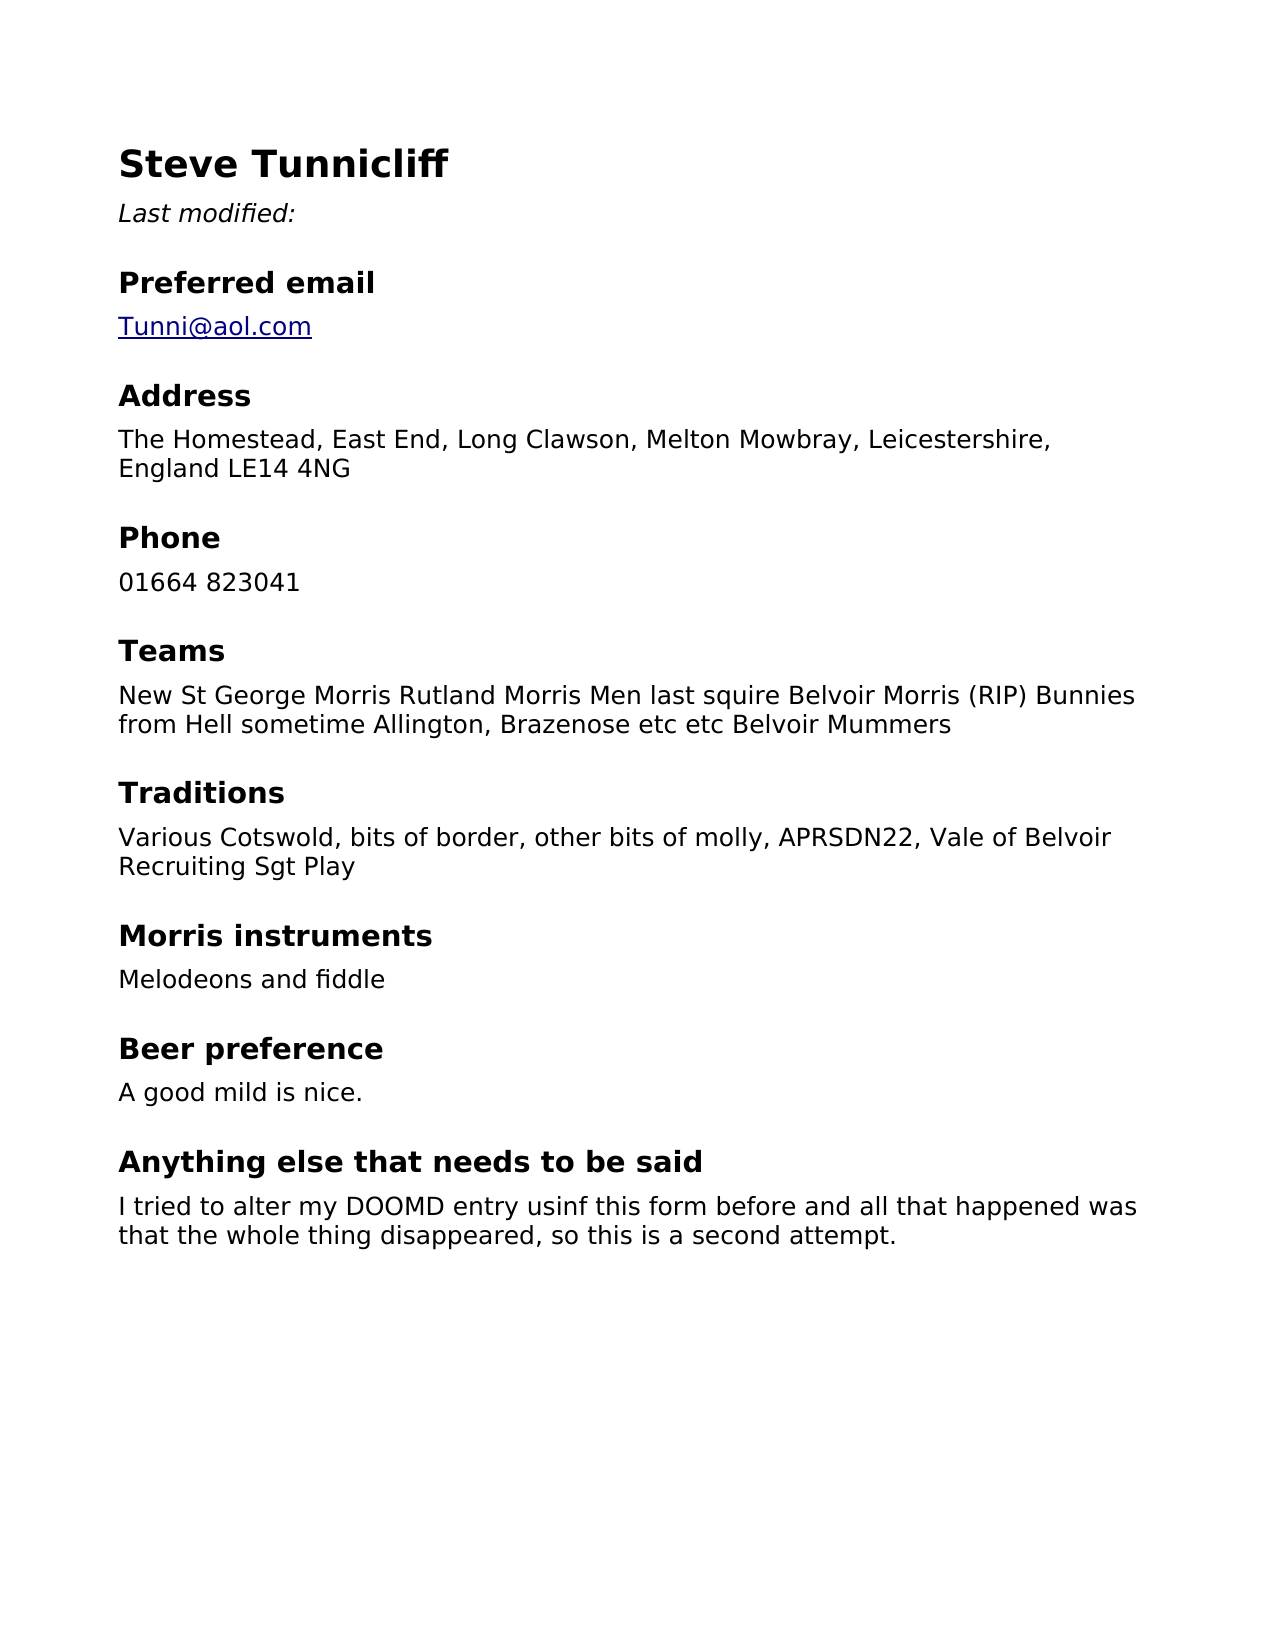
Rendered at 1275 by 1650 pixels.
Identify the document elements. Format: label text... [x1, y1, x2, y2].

subtitle Address [118, 379, 1157, 413]
subtitle Anything else that needs to be said [118, 1145, 1157, 1179]
subtitle Beer preference [118, 1032, 1157, 1066]
subtitle Steve Tunnicliff [118, 143, 1157, 187]
text I tried to alter my DOOMD entry usinf this form before and all that happened was that the whole thing disappeared, so this is a second attempt. [118, 1192, 1157, 1250]
text Tunni@aol.com [118, 312, 1157, 342]
subtitle Traditions [118, 777, 1157, 811]
subtitle Phone [118, 521, 1157, 555]
text 01664 823041 [118, 568, 1157, 597]
text Last modified: [118, 199, 1157, 228]
text Melodeons and fiddle [118, 966, 1157, 995]
subtitle Preferred email [118, 266, 1157, 300]
subtitle Teams [118, 634, 1157, 668]
subtitle Morris instruments [118, 919, 1157, 953]
text Various Cotswold, bits of border, other bits of molly, APRSDN22, Vale of Belvoir Recruiting Sgt Play [118, 823, 1157, 882]
text New St George Morris Rutland Morris Men last squire Belvoir Morris (RIP) Bunnies from Hell sometime Allington, Brazenose etc etc Belvoir Mummers [118, 681, 1157, 739]
text A good mild is nice. [118, 1079, 1157, 1108]
text The Homestead, East End, Long Clawson, Melton Mowbray, Leicestershire, England LE14 4NG [118, 426, 1157, 484]
